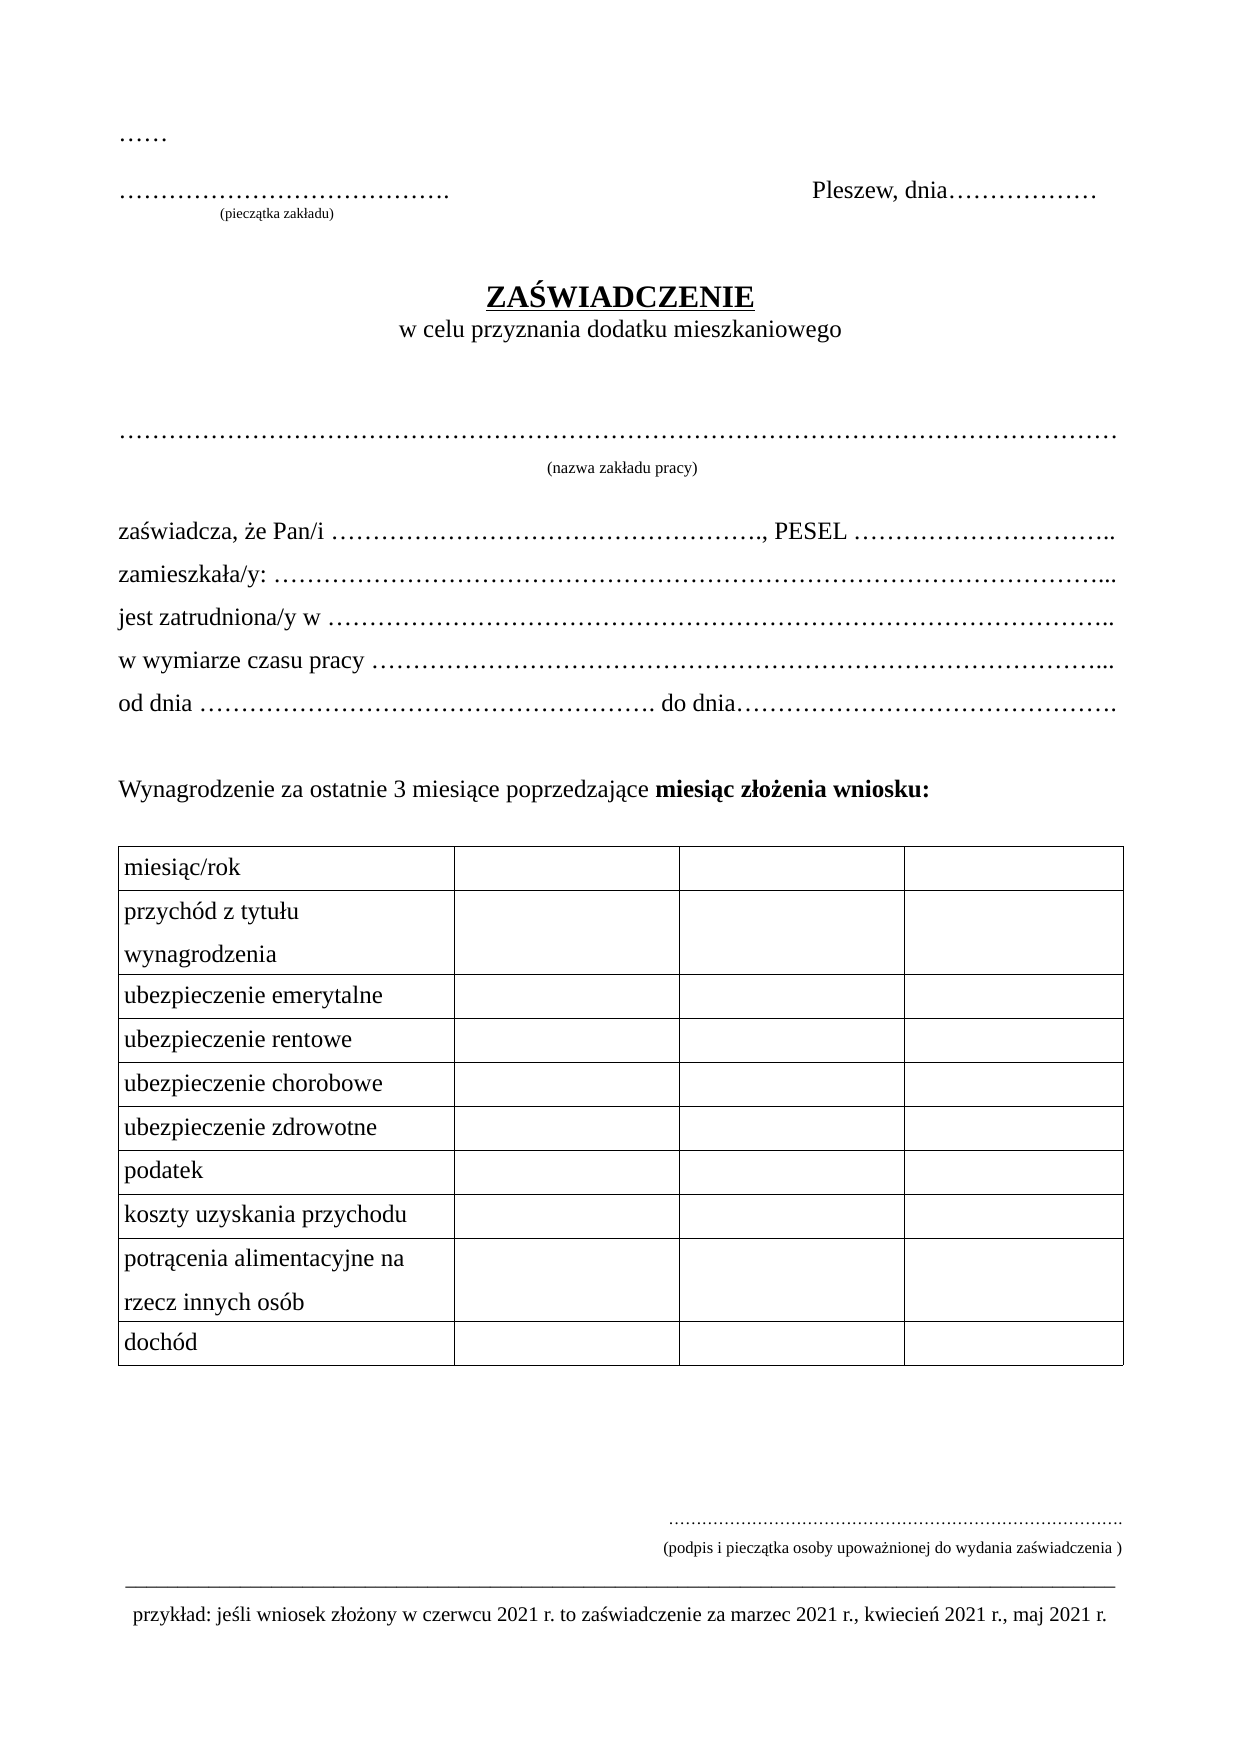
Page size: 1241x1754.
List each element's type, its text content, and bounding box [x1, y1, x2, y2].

table_cell [455, 1107, 679, 1150]
table_cell [455, 1019, 679, 1062]
text zaświadcza, że Pan/i ……………………………………………., PESEL ………………………….. [118, 516, 1122, 544]
table_header miesiąc/rok [119, 847, 454, 890]
table_cell [905, 1151, 1123, 1194]
text od dnia ………………………………………………. do dnia………………………………………. [118, 688, 1122, 717]
table_cell [680, 1239, 904, 1321]
table_cell koszty uzyskania przychodu [119, 1195, 454, 1238]
table_cell podatek [119, 1151, 454, 1194]
table_cell [455, 891, 679, 974]
table_cell [455, 1195, 679, 1238]
table_header [455, 847, 679, 890]
table_cell [905, 1107, 1123, 1150]
text ………………………………………………………………………. [118, 1509, 1122, 1528]
text w wymiarze czasu pracy ……………………………………………………………………………... [118, 645, 1122, 674]
text w celu przyznania dodatku mieszkaniowego [118, 314, 1122, 343]
text zamieszkała/y: ………………………………………………………………………………………... [118, 559, 1122, 588]
table_cell potrącenia alimentacyjne na rzecz innych osób [119, 1239, 454, 1321]
table_cell [680, 1107, 904, 1150]
table_cell [905, 1322, 1123, 1365]
table_cell [455, 1239, 679, 1321]
table_cell ubezpieczenie chorobowe [119, 1063, 454, 1106]
text jest zatrudniona/y w ………………………………………………………………………………….. [118, 602, 1122, 631]
table_cell [680, 1019, 904, 1062]
table_cell [680, 1195, 904, 1238]
table_cell ubezpieczenie zdrowotne [119, 1107, 454, 1150]
table_cell dochód [119, 1322, 454, 1365]
table_cell [905, 891, 1123, 974]
table_cell [680, 1322, 904, 1365]
table_cell [905, 1019, 1123, 1062]
table_cell [905, 1239, 1123, 1321]
table_cell [455, 1063, 679, 1106]
text _______________________________________________________________________________________________ przykład: jeśli wniosek złożony w czerwcu 2021 r. to zaświadczenie za marzec 2021 r., kwiecień 2021 r., maj 2021 r. [118, 1566, 1122, 1626]
table_cell [680, 975, 904, 1018]
text …… [118, 118, 1122, 147]
table_header [680, 847, 904, 890]
table_cell [680, 891, 904, 974]
text (pieczątka zakładu) [118, 204, 1122, 221]
table_cell [680, 1063, 904, 1106]
table_cell ubezpieczenie emerytalne [119, 975, 454, 1018]
text ………………………………………………………………………………………………………… [118, 415, 1122, 444]
table_cell [905, 975, 1123, 1018]
text (nazwa zakładu pracy) [118, 458, 1122, 477]
text …………………………………. Pleszew, dnia……………… [118, 176, 1122, 204]
table_cell ubezpieczenie rentowe [119, 1019, 454, 1062]
table_cell [455, 975, 679, 1018]
table_cell [905, 1063, 1123, 1106]
table_cell [680, 1151, 904, 1194]
text (podpis i pieczątka osoby upoważnionej do wydania zaświadczenia ) [118, 1538, 1122, 1557]
table_cell [455, 1322, 679, 1365]
table_cell [905, 1195, 1123, 1238]
text ZAŚWIADCZENIE [118, 279, 1122, 314]
table_header [905, 847, 1123, 890]
table_cell [455, 1151, 679, 1194]
text Wynagrodzenie za ostatnie 3 miesiące poprzedzające miesiąc złożenia wniosku: [118, 774, 1122, 803]
table_cell przychód z tytułu wynagrodzenia [119, 891, 454, 974]
